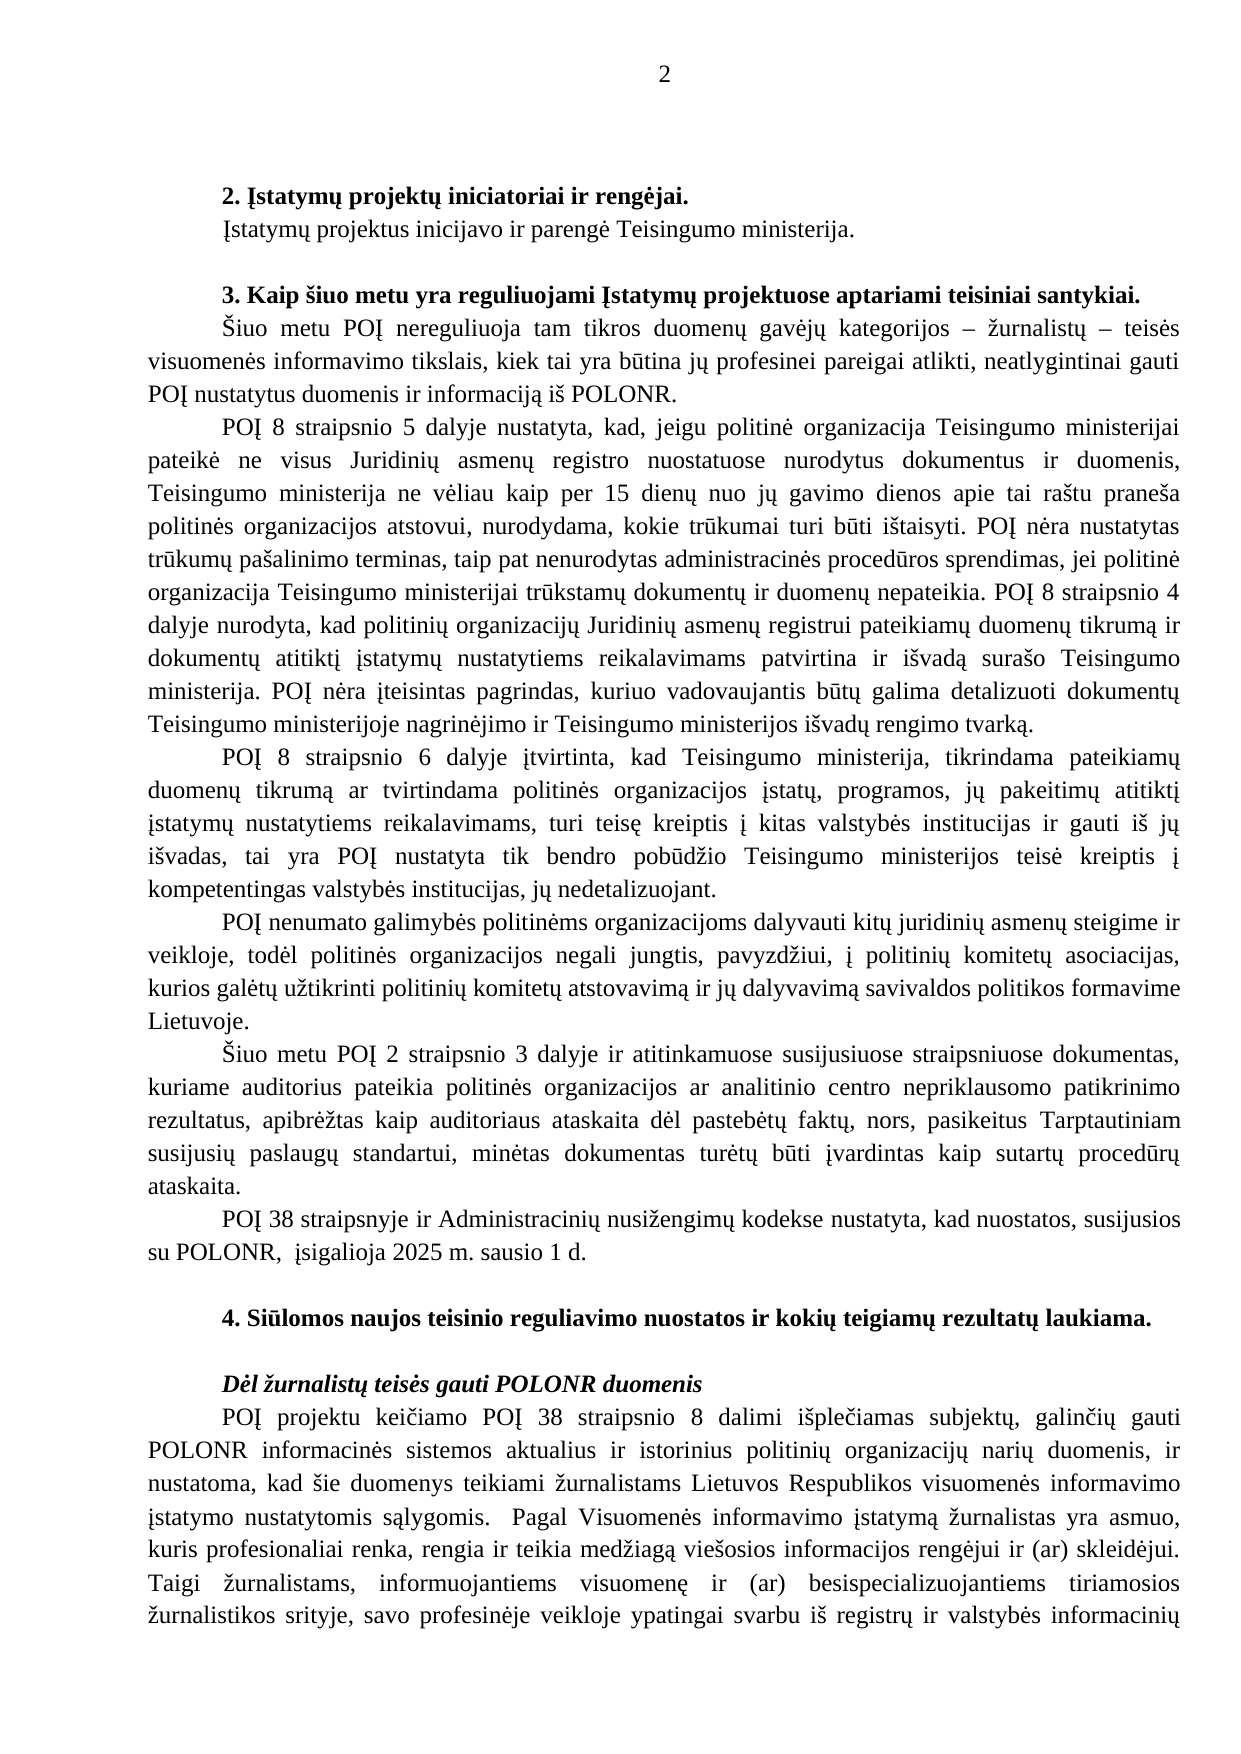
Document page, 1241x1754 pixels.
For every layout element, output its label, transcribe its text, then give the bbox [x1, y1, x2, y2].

text POĮ projektu keičiamo POĮ 38 straipsnio 8 dalimi išplečiamas subjektų, galinčių gauti POLONR informacinės sistemos aktualius ir istorinius politinių organizacijų narių duomenis, ir nustatoma, kad šie duomenys teikiami žurnalistams Lietuvos Respublikos visuomenės informavimo įstatymo nustatytomis sąlygomis. Pagal Visuomenės informavimo įstatymą žurnalistas yra asmuo, kuris profesionaliai renka, rengia ir teikia medžiagą viešosios informacijos rengėjui ir (ar) skleidėjui. Taigi žurnalistams, informuojantiems visuomenę ir (ar) besispecializuojantiems tiriamosios žurnalistikos srityje, savo profesinėje veikloje ypatingai svarbu iš registrų ir valstybės informacinių [148, 1402, 1181, 1629]
text Šiuo metu POĮ 2 straipsnio 3 dalyje ir atitinkamuose susijusiuose straipsniuose dokumentas, kuriame auditorius pateikia politinės organizacijos ar analitinio centro nepriklausomo patikrinimo rezultatus, apibrėžtas kaip auditoriaus ataskaita dėl pastebėtų faktų, nors, pasikeitus Tarptautiniam susijusių paslaugų standartui, minėtas dokumentas turėtų būti įvardintas kaip sutartų procedūrų ataskaita. [148, 1039, 1181, 1200]
text 2. Įstatymų projektų iniciatoriai ir rengėjai. [148, 181, 1181, 209]
text Įstatymų projektus inicijavo ir parengė Teisingumo ministerija. [148, 214, 1181, 242]
text Dėl žurnalistų teisės gauti POLONR duomenis [148, 1369, 1181, 1398]
text POĮ 38 straipsnyje ir Administracinių nusižengimų kodekse nustatyta, kad nuostatos, susijusios su POLONR, įsigalioja 2025 m. sausio 1 d. [148, 1204, 1181, 1266]
text POĮ 8 straipsnio 6 dalyje įtvirtinta, kad Teisingumo ministerija, tikrindama pateikiamų duomenų tikrumą ar tvirtindama politinės organizacijos įstatų, programos, jų pakeitimų atitiktį įstatymų nustatytiems reikalavimams, turi teisę kreiptis į kitas valstybės institucijas ir gauti iš jų išvadas, tai yra POĮ nustatyta tik bendro pobūdžio Teisingumo ministerijos teisė kreiptis į kompetentingas valstybės institucijas, jų nedetalizuojant. [148, 742, 1181, 903]
text 4. Siūlomos naujos teisinio reguliavimo nuostatos ir kokių teigiamų rezultatų laukiama. [148, 1303, 1181, 1332]
text POĮ 8 straipsnio 5 dalyje nustatyta, kad, jeigu politinė organizacija Teisingumo ministerijai pateikė ne visus Juridinių asmenų registro nuostatuose nurodytus dokumentus ir duomenis, Teisingumo ministerija ne vėliau kaip per 15 dienų nuo jų gavimo dienos apie tai raštu praneša politinės organizacijos atstovui, nurodydama, kokie trūkumai turi būti ištaisyti. POĮ nėra nustatytas trūkumų pašalinimo terminas, taip pat nenurodytas administracinės procedūros sprendimas, jei politinė organizacija Teisingumo ministerijai trūkstamų dokumentų ir duomenų nepateikia. POĮ 8 straipsnio 4 dalyje nurodyta, kad politinių organizacijų Juridinių asmenų registrui pateikiamų duomenų tikrumą ir dokumentų atitiktį įstatymų nustatytiems reikalavimams patvirtina ir išvadą surašo Teisingumo ministerija. POĮ nėra įteisintas pagrindas, kuriuo vadovaujantis būtų galima detalizuoti dokumentų Teisingumo ministerijoje nagrinėjimo ir Teisingumo ministerijos išvadų rengimo tvarką. [148, 412, 1181, 738]
text 3. Kaip šiuo metu yra reguliuojami Įstatymų projektuose aptariami teisiniai santykiai. [148, 280, 1181, 308]
text POĮ nenumato galimybės politinėms organizacijoms dalyvauti kitų juridinių asmenų steigime ir veikloje, todėl politinės organizacijos negali jungtis, pavyzdžiui, į politinių komitetų asociacijas, kurios galėtų užtikrinti politinių komitetų atstovavimą ir jų dalyvavimą savivaldos politikos formavime Lietuvoje. [148, 907, 1181, 1035]
text Šiuo metu POĮ nereguliuoja tam tikros duomenų gavėjų kategorijos – žurnalistų – teisės visuomenės informavimo tikslais, kiek tai yra būtina jų profesinei pareigai atlikti, neatlygintinai gauti POĮ nustatytus duomenis ir informaciją iš POLONR. [148, 313, 1181, 408]
